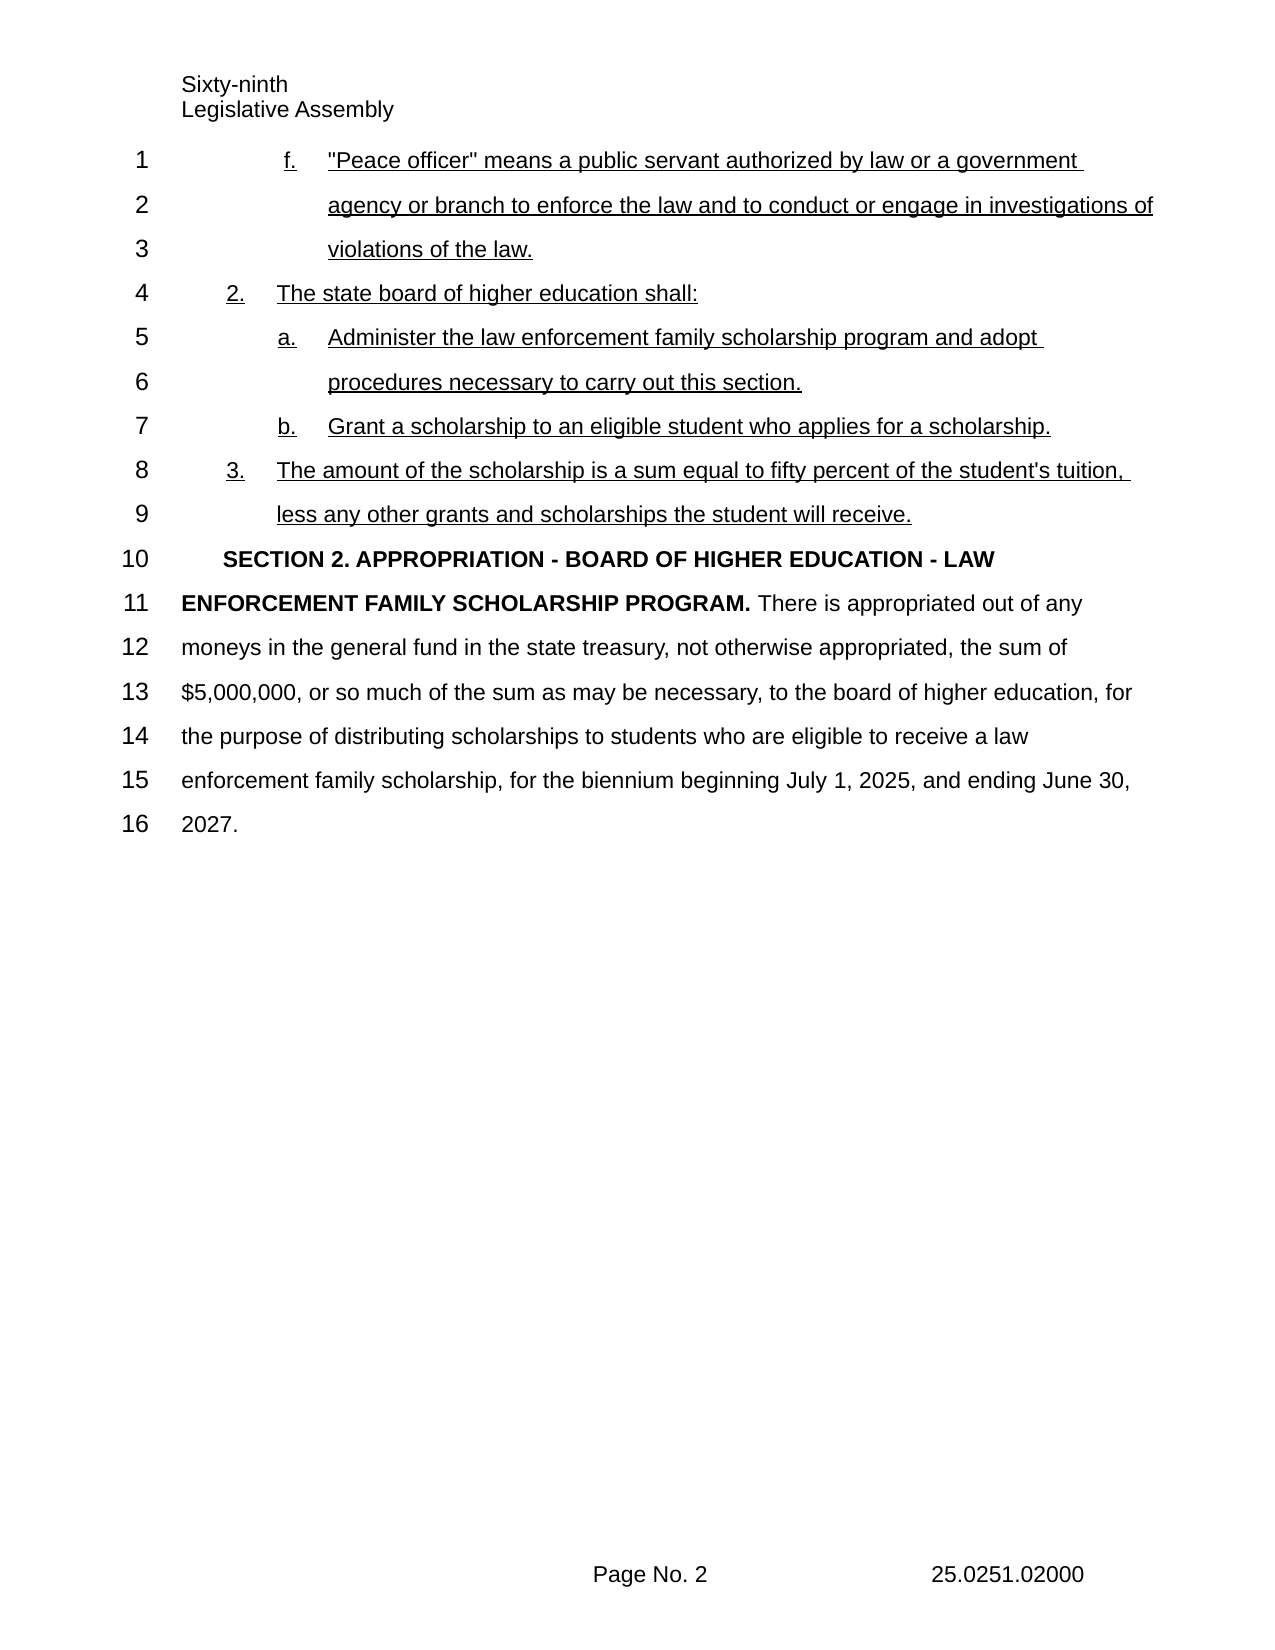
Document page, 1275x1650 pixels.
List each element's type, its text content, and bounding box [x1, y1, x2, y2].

text 3. The amount of the scholarship is a sum equal to fifty percent of the student's tuition, less any other grants and scholarships the student will receive. [181, 443, 1154, 532]
text 2. The state board of higher education shall: [181, 266, 1154, 310]
text SECTION 2. APPROPRIATION - BOARD OF HIGHER EDUCATION - LAW ENFORCEMENT FAMILY SCHOLARSHIP PROGRAM. There is appropriated out of any moneys in the general fund in the state treasury, not otherwise appropriated, the sum of $5,000,000, or so much of the sum as may be necessary, to the board of higher education, for the purpose of distributing scholarships to students who are eligible to receive a law enforcement family scholarship, for the biennium beginning July 1, 2025, and ending June 30, 2027. [181, 532, 1154, 842]
text b. Grant a scholarship to an eligible student who applies for a scholarship. [181, 399, 1154, 443]
text a. Administer the law enforcement family scholarship program and adopt procedures necessary to carry out this section. [181, 310, 1154, 399]
text f. "Peace officer" means a public servant authorized by law or a government agency or branch to enforce the law and to conduct or engage in investigations of violations of the law. [181, 133, 1154, 266]
